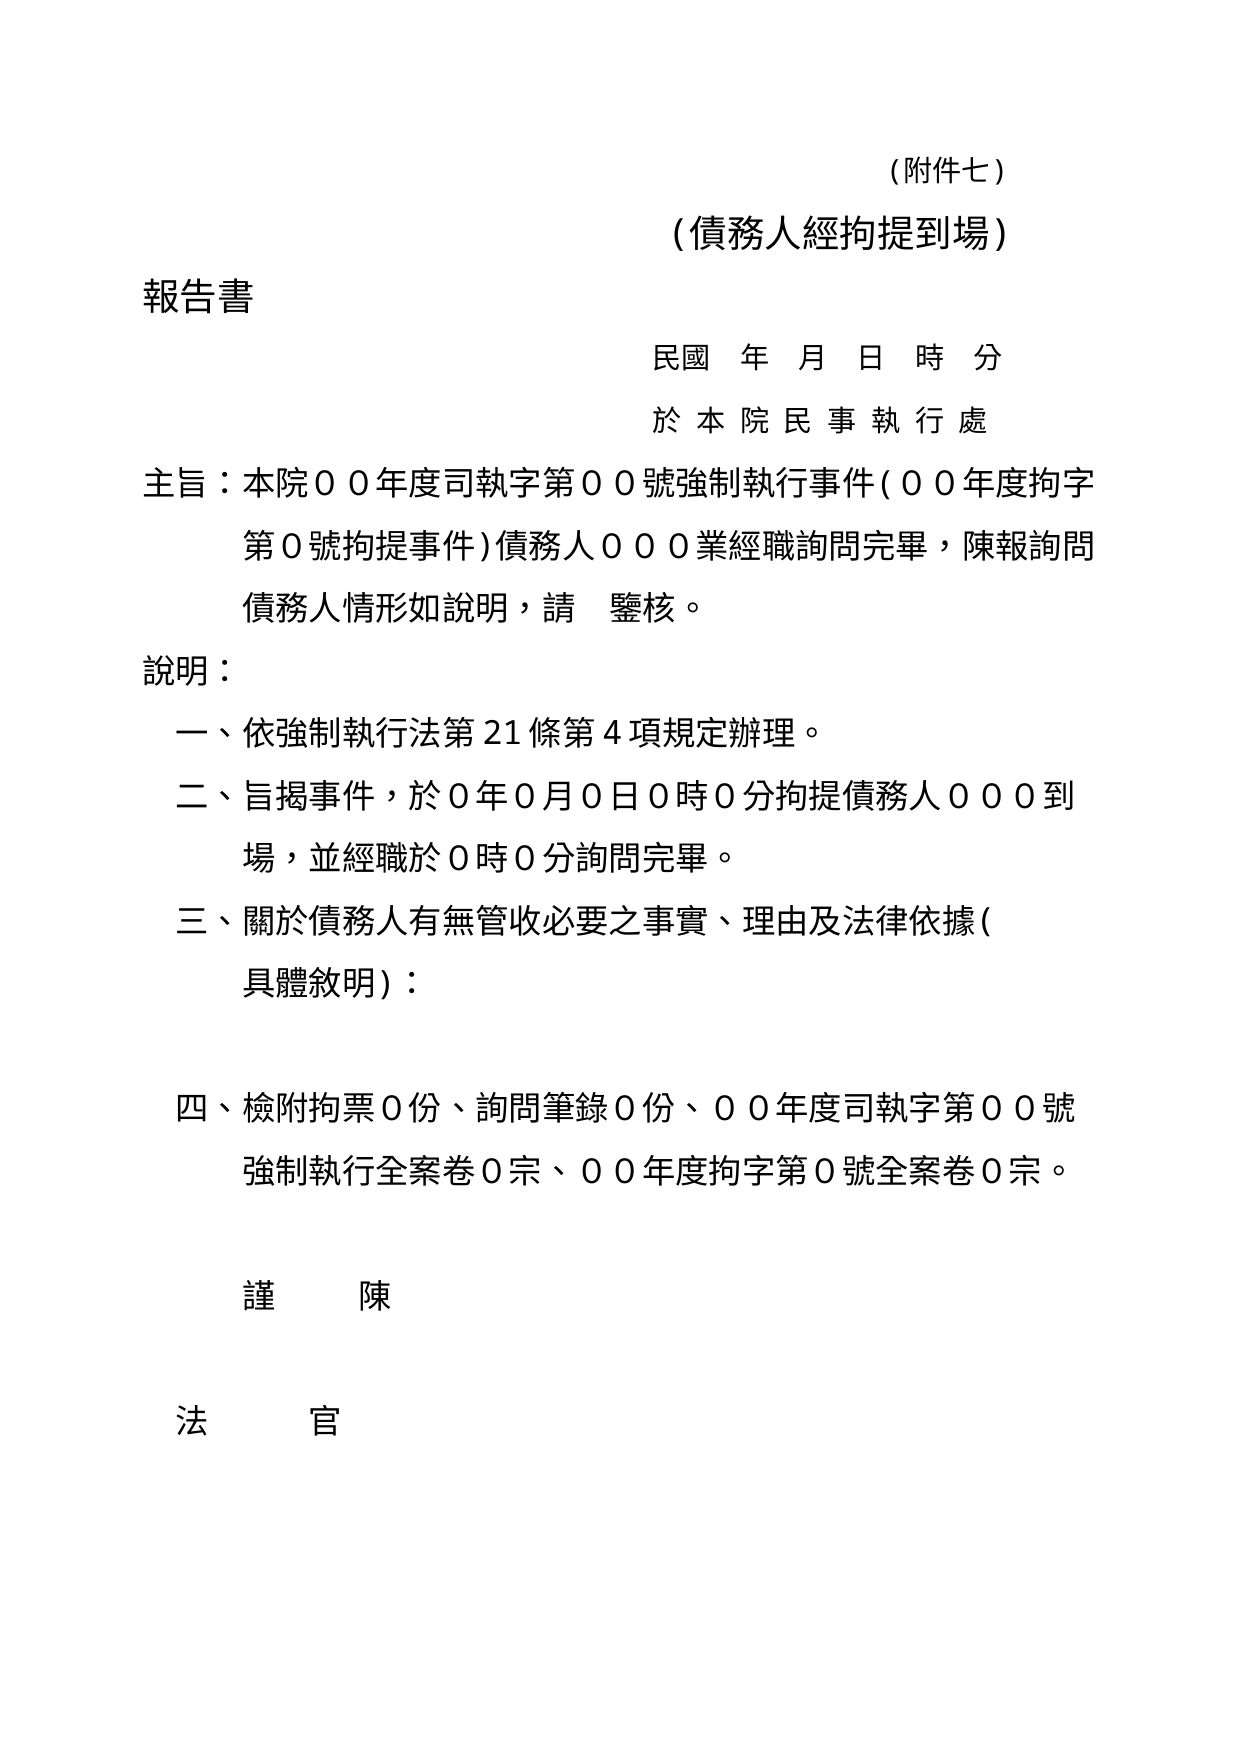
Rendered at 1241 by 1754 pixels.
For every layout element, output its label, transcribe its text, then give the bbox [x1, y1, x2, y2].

text 民國 年 月 日 時 分 [142, 314, 1098, 377]
text 二、旨揭事件，於０年０月０日０時０分拘提債務人０００到場，並經職於０時０分詢問完畢。 [175, 752, 1098, 877]
text 報告書 [142, 252, 1098, 314]
text 三、關於債務人有無管收必要之事實、理由及法律依據( [175, 877, 1098, 939]
text 主旨：本院００年度司執字第００號強制執行事件(００年度拘字第０號拘提事件)債務人０００業經職詢問完畢，陳報詢問債務人情形如說明，請﷒ 鑒核。 [142, 439, 1098, 627]
text 說明： [142, 627, 1098, 689]
text 謹 陳 [142, 1252, 1098, 1314]
text 法 官 [142, 1377, 1098, 1439]
text 四、檢附拘票０份、詢問筆錄０份、００年度司執字第００號強制執行全案卷０宗、００年度拘字第０號全案卷０宗。 [175, 1064, 1098, 1189]
text (債務人經拘提到場) [142, 189, 1098, 252]
text 於 本 院 民 事 執 行 處 [142, 377, 1098, 439]
text (附件七) [142, 127, 1098, 189]
text 具體敘明)： [242, 939, 1098, 1002]
text 一、依強制執行法第21條第4項規定辦理。 [175, 689, 1098, 752]
